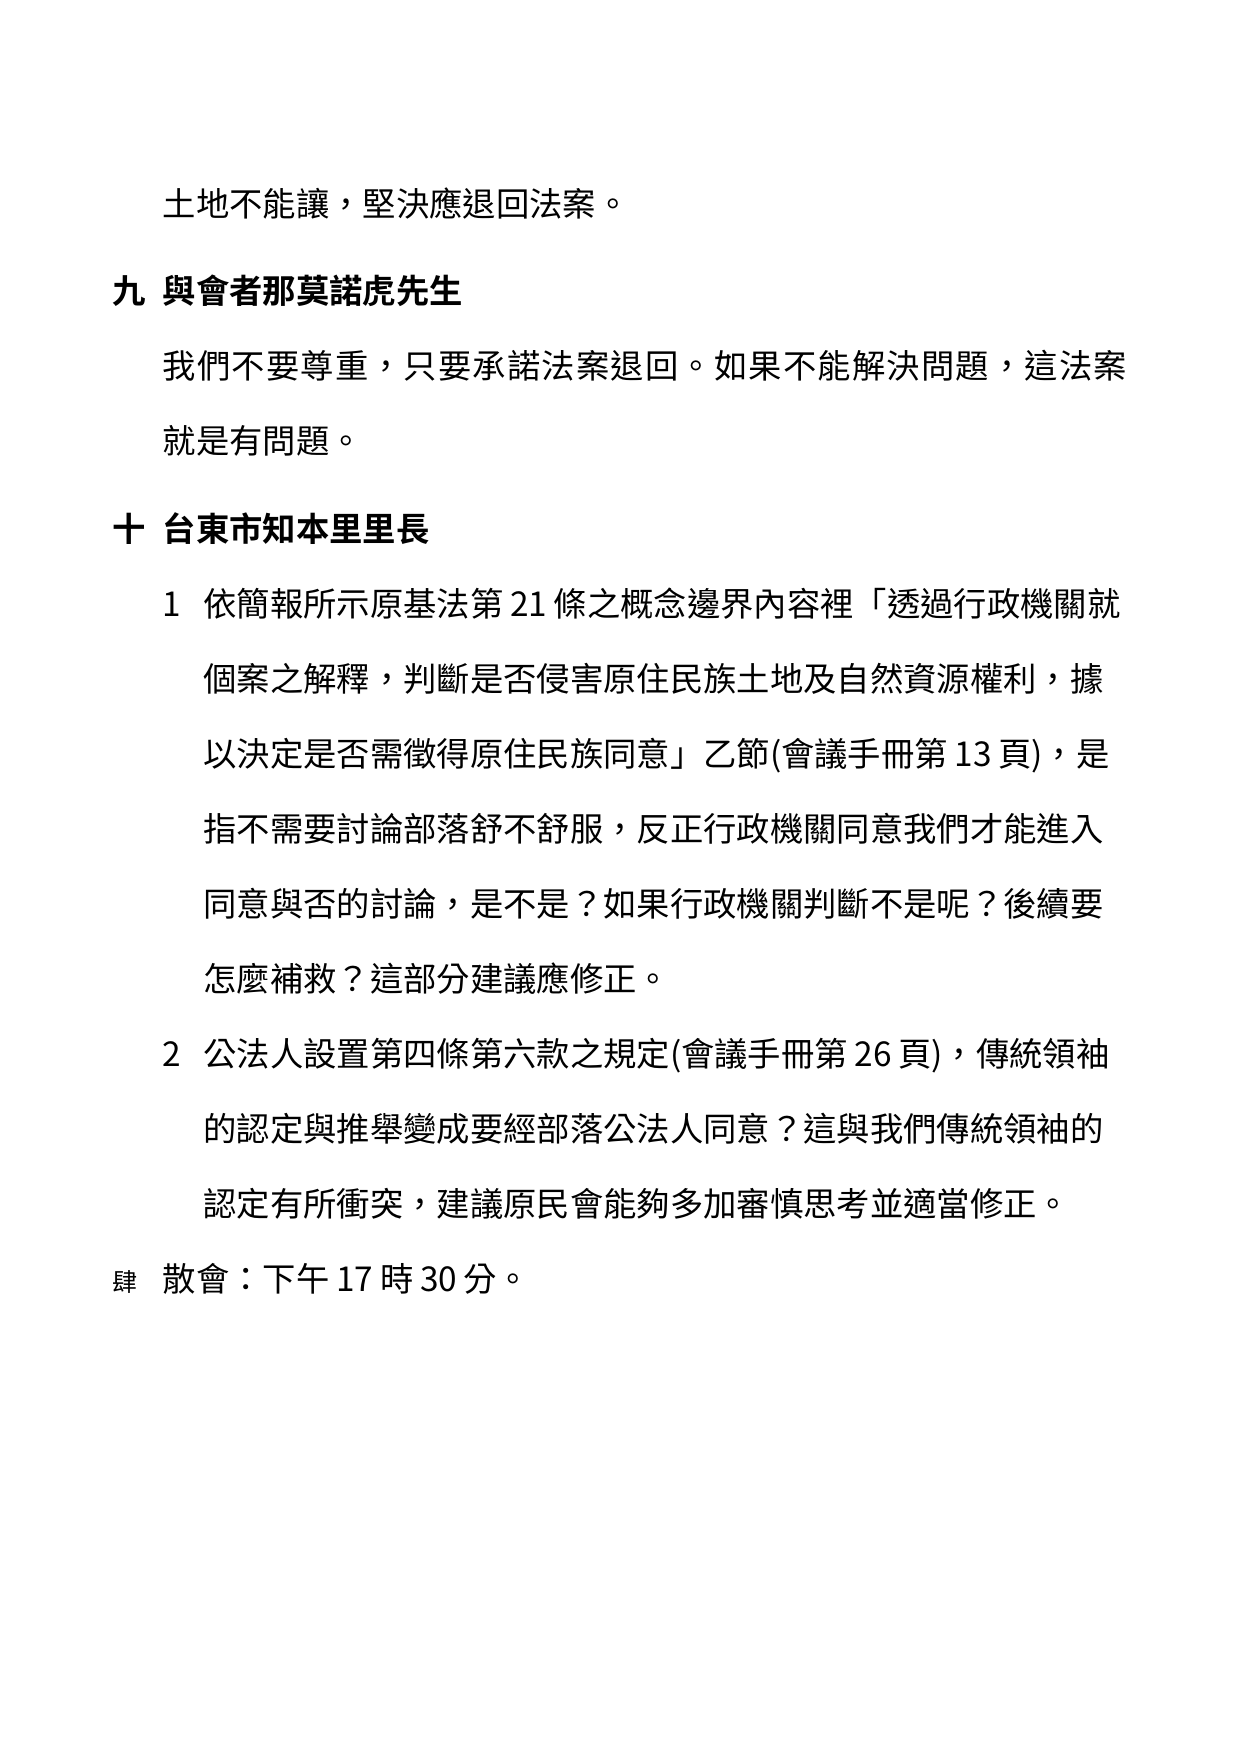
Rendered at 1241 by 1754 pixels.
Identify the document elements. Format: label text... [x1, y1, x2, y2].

list 與會者那莫諾虎先生 [112, 252, 1128, 327]
list 公法人設置第四條第六款之規定(會議手冊第26頁)，傳統領袖的認定與推舉變成要經部落公法人同意？這與我們傳統領袖的認定有所衝突，建議原民會能夠多加審慎思考並適當修正。 [162, 1014, 1128, 1239]
list 依簡報所示原基法第21條之概念邊界內容裡「透過行政機關就個案之解釋，判斷是否侵害原住民族土地及自然資源權利，據以決定是否需徵得原住民族同意」乙節(會議手冊第13頁)，是指不需要討論部落舒不舒服，反正行政機關同意我們才能進入同意與否的討論，是不是？如果行政機關判斷不是呢？後續要怎麼補救？這部分建議應修正。 [162, 564, 1128, 1014]
text 我們不要尊重，只要承諾法案退回。如果不能解決問題，這法案就是有問題。 [162, 327, 1128, 477]
list 散會：下午17時30分。 [112, 1239, 1128, 1314]
text 土地不能讓，堅決應退回法案。 [162, 164, 1128, 239]
list 台東市知本里里長 [112, 489, 1128, 564]
